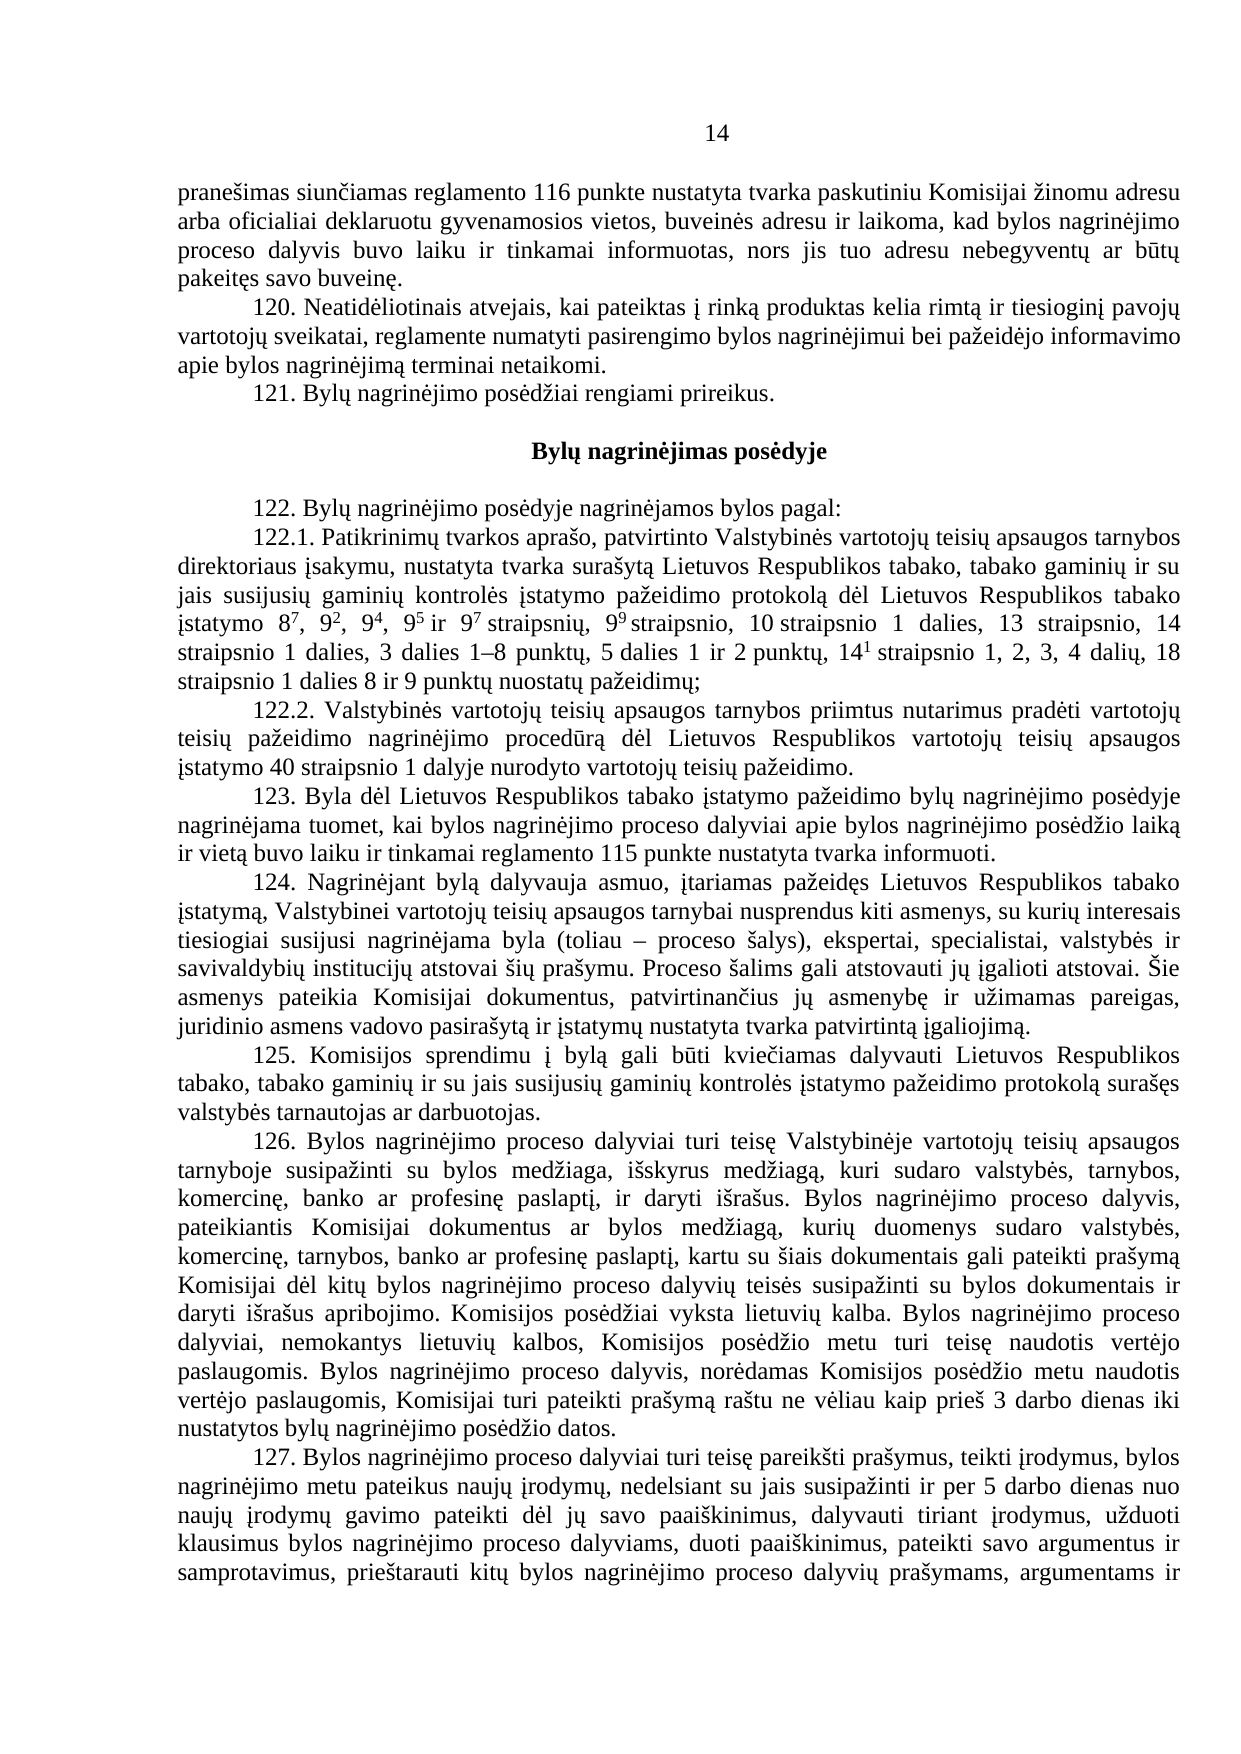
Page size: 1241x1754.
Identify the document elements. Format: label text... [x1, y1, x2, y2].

text 127. Bylos nagrinėjimo proceso dalyviai turi teisę pareikšti prašymus, teikti įrodymus, bylos nagrinėjimo metu pateikus naujų įrodymų, nedelsiant su jais susipažinti ir per 5 darbo dienas nuo naujų įrodymų gavimo pateikti dėl jų savo paaiškinimus, dalyvauti tiriant įrodymus, užduoti klausimus bylos nagrinėjimo proceso dalyviams, duoti paaiškinimus, pateikti savo argumentus ir samprotavimus, prieštarauti kitų bylos nagrinėjimo proceso dalyvių prašymams, argumentams ir [177, 1442, 1181, 1586]
text 124. Nagrinėjant bylą dalyvauja asmuo, įtariamas pažeidęs Lietuvos Respublikos tabako įstatymą, Valstybinei vartotojų teisių apsaugos tarnybai nusprendus kiti asmenys, su kurių interesais tiesiogiai susijusi nagrinėjama byla (toliau – proceso šalys), ekspertai, specialistai, valstybės ir savivaldybių institucijų atstovai šių prašymu. Proceso šalims gali atstovauti jų įgalioti atstovai. Šie asmenys pateikia Komisijai dokumentus, patvirtinančius jų asmenybę ir užimamas pareigas, juridinio asmens vadovo pasirašytą ir įstatymų nustatyta tvarka patvirtintą įgaliojimą. [177, 867, 1181, 1040]
text 122. Bylų nagrinėjimo posėdyje nagrinėjamos bylos pagal: [177, 493, 1181, 522]
text 122.2. Valstybinės vartotojų teisių apsaugos tarnybos priimtus nutarimus pradėti vartotojų teisių pažeidimo nagrinėjimo procedūrą dėl Lietuvos Respublikos vartotojų teisių apsaugos įstatymo 40 straipsnio 1 dalyje nurodyto vartotojų teisių pažeidimo. [177, 695, 1181, 781]
text pranešimas siunčiamas reglamento 116 punkte nustatyta tvarka paskutiniu Komisijai žinomu adresu arba oficialiai deklaruotu gyvenamosios vietos, buveinės adresu ir laikoma, kad bylos nagrinėjimo proceso dalyvis buvo laiku ir tinkamai informuotas, nors jis tuo adresu nebegyventų ar būtų pakeitęs savo buveinę. [177, 177, 1181, 292]
text 121. Bylų nagrinėjimo posėdžiai rengiami prireikus. [177, 378, 1181, 407]
text 122.1. Patikrinimų tvarkos aprašo, patvirtinto Valstybinės vartotojų teisių apsaugos tarnybos direktoriaus įsakymu, nustatyta tvarka surašytą Lietuvos Respublikos tabako, tabako gaminių ir su jais susijusių gaminių kontrolės įstatymo pažeidimo protokolą dėl Lietuvos Respublikos tabako įstatymo 87, 92, 94, 95 ir 97 straipsnių, 99 straipsnio, 10 straipsnio 1 dalies, 13 straipsnio, 14 straipsnio 1 dalies, 3 dalies 1–8 punktų, 5 dalies 1 ir 2 punktų, 141 straipsnio 1, 2, 3, 4 dalių, 18 straipsnio 1 dalies 8 ir 9 punktų nuostatų pažeidimų; [177, 522, 1181, 695]
text Bylų nagrinėjimas posėdyje [177, 436, 1181, 465]
text 123. Byla dėl Lietuvos Respublikos tabako įstatymo pažeidimo bylų nagrinėjimo posėdyje nagrinėjama tuomet, kai bylos nagrinėjimo proceso dalyviai apie bylos nagrinėjimo posėdžio laiką ir vietą buvo laiku ir tinkamai reglamento 115 punkte nustatyta tvarka informuoti. [177, 781, 1181, 867]
text 125. Komisijos sprendimu į bylą gali būti kviečiamas dalyvauti Lietuvos Respublikos tabako, tabako gaminių ir su jais susijusių gaminių kontrolės įstatymo pažeidimo protokolą surašęs valstybės tarnautojas ar darbuotojas. [177, 1040, 1181, 1126]
text 126. Bylos nagrinėjimo proceso dalyviai turi teisę Valstybinėje vartotojų teisių apsaugos tarnyboje susipažinti su bylos medžiaga, išskyrus medžiagą, kuri sudaro valstybės, tarnybos, komercinę, banko ar profesinę paslaptį, ir daryti išrašus. Bylos nagrinėjimo proceso dalyvis, pateikiantis Komisijai dokumentus ar bylos medžiagą, kurių duomenys sudaro valstybės, komercinę, tarnybos, banko ar profesinę paslaptį, kartu su šiais dokumentais gali pateikti prašymą Komisijai dėl kitų bylos nagrinėjimo proceso dalyvių teisės susipažinti su bylos dokumentais ir daryti išrašus apribojimo. Komisijos posėdžiai vyksta lietuvių kalba. Bylos nagrinėjimo proceso dalyviai, nemokantys lietuvių kalbos, Komisijos posėdžio metu turi teisę naudotis vertėjo paslaugomis. Bylos nagrinėjimo proceso dalyvis, norėdamas Komisijos posėdžio metu naudotis vertėjo paslaugomis, Komisijai turi pateikti prašymą raštu ne vėliau kaip prieš 3 darbo dienas iki nustatytos bylų nagrinėjimo posėdžio datos. [177, 1126, 1181, 1442]
text 120. Neatidėliotinais atvejais, kai pateiktas į rinką produktas kelia rimtą ir tiesioginį pavojų vartotojų sveikatai, reglamente numatyti pasirengimo bylos nagrinėjimui bei pažeidėjo informavimo apie bylos nagrinėjimą terminai netaikomi. [177, 292, 1181, 378]
